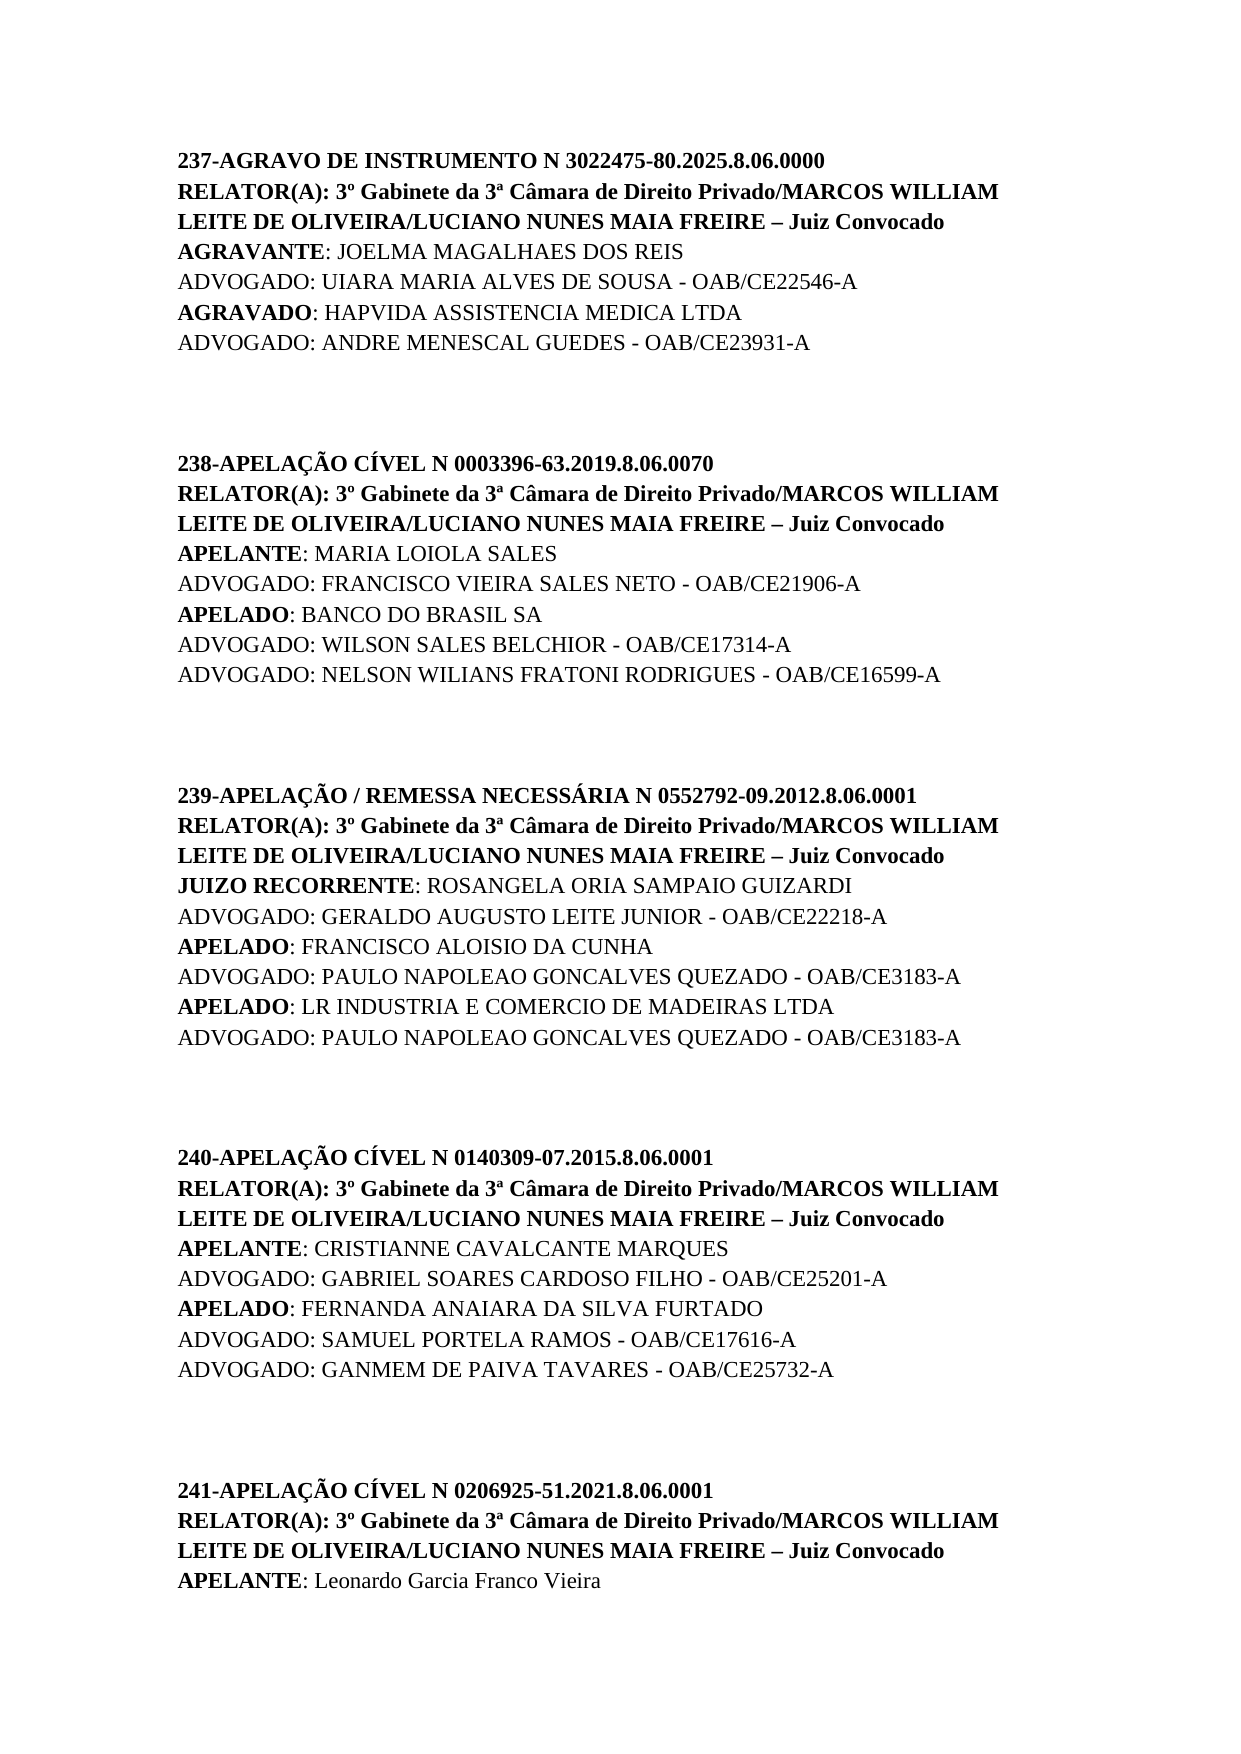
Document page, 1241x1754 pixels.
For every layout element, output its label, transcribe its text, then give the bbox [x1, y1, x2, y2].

text 237-AGRAVO DE INSTRUMENTO N 3022475-80.2025.8.06.0000 RELATOR(A): 3º Gabinete da 3ª Câmara de Direito Privado/MARCOS WILLIAM LEITE DE OLIVEIRA/LUCIANO NUNES MAIA FREIRE – Juiz Convocado AGRAVANTE: JOELMA MAGALHAES DOS REIS ADVOGADO: UIARA MARIA ALVES DE SOUSA - OAB/CE22546-A AGRAVADO: HAPVIDA ASSISTENCIA MEDICA LTDA ADVOGADO: ANDRE MENESCAL GUEDES - OAB/CE23931-A 238-APELAÇÃO CÍVEL N 0003396-63.2019.8.06.0070 RELATOR(A): 3º Gabinete da 3ª Câmara de Direito Privado/MARCOS WILLIAM LEITE DE OLIVEIRA/LUCIANO NUNES MAIA FREIRE – Juiz Convocado APELANTE: MARIA LOIOLA SALES ADVOGADO: FRANCISCO VIEIRA SALES NETO - OAB/CE21906-A APELADO: BANCO DO BRASIL SA ADVOGADO: WILSON SALES BELCHIOR - OAB/CE17314-A ADVOGADO: NELSON WILIANS FRATONI RODRIGUES - OAB/CE16599-A 239-APELAÇÃO / REMESSA NECESSÁRIA N 0552792-09.2012.8.06.0001 RELATOR(A): 3º Gabinete da 3ª Câmara de Direito Privado/MARCOS WILLIAM LEITE DE OLIVEIRA/LUCIANO NUNES MAIA FREIRE – Juiz Convocado JUIZO RECORRENTE: ROSANGELA ORIA SAMPAIO GUIZARDI ADVOGADO: GERALDO AUGUSTO LEITE JUNIOR - OAB/CE22218-A APELADO: FRANCISCO ALOISIO DA CUNHA ADVOGADO: PAULO NAPOLEAO GONCALVES QUEZADO - OAB/CE3183-A APELADO: LR INDUSTRIA E COMERCIO DE MADEIRAS LTDA ADVOGADO: PAULO NAPOLEAO GONCALVES QUEZADO - OAB/CE3183-A 240-APELAÇÃO CÍVEL N 0140309-07.2015.8.06.0001 RELATOR(A): 3º Gabinete da 3ª Câmara de Direito Privado/MARCOS WILLIAM LEITE DE OLIVEIRA/LUCIANO NUNES MAIA FREIRE – Juiz Convocado APELANTE: CRISTIANNE CAVALCANTE MARQUES ADVOGADO: GABRIEL SOARES CARDOSO FILHO - OAB/CE25201-A APELADO: FERNANDA ANAIARA DA SILVA FURTADO ADVOGADO: SAMUEL PORTELA RAMOS - OAB/CE17616-A ADVOGADO: GANMEM DE PAIVA TAVARES - OAB/CE25732-A 241-APELAÇÃO CÍVEL N 0206925-51.2021.8.06.0001 RELATOR(A): 3º Gabinete da 3ª Câmara de Direito Privado/MARCOS WILLIAM LEITE DE OLIVEIRA/LUCIANO NUNES MAIA FREIRE – Juiz Convocado APELANTE: Leonardo Garcia Franco Vieira [177, 148, 1063, 1594]
